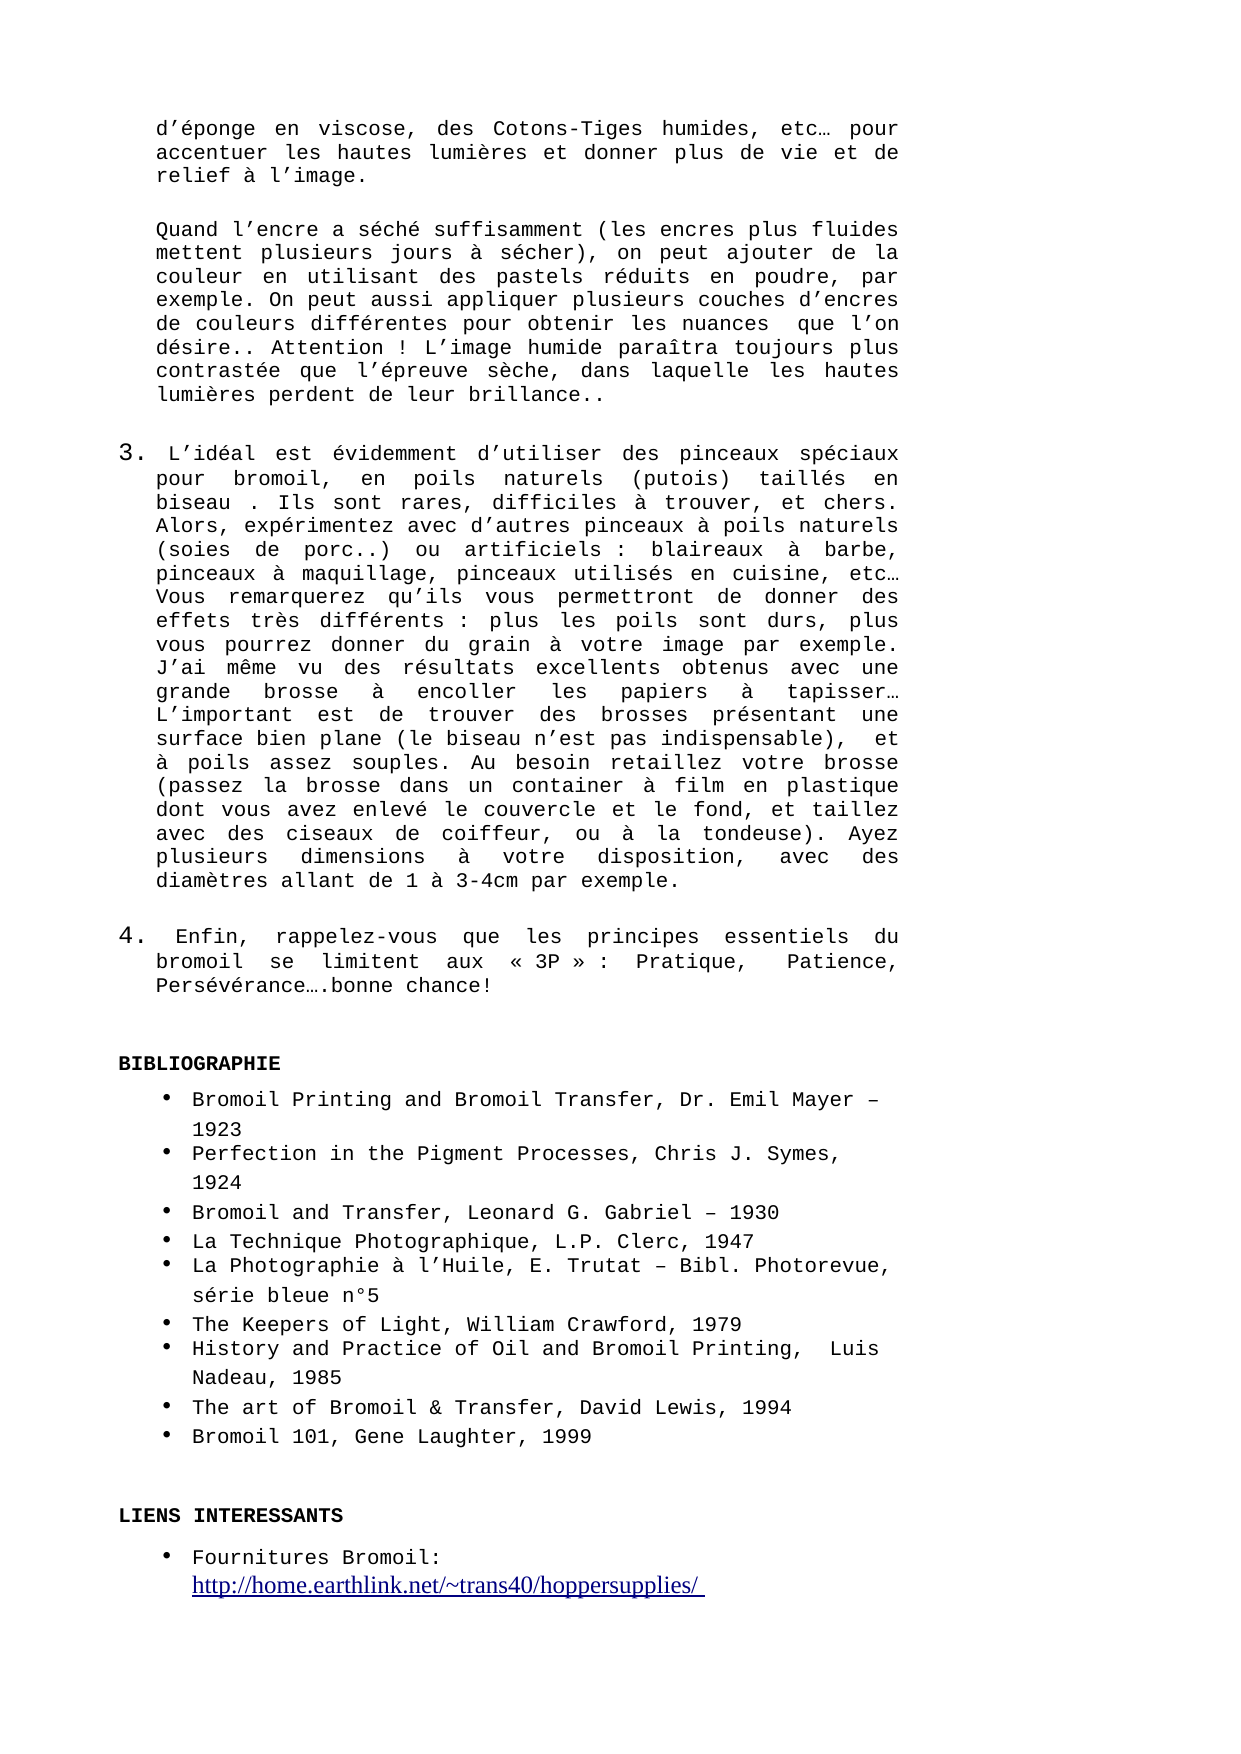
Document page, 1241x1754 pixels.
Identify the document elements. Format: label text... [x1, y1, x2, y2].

table_header LES PROCEDES A L'HUILE de Jacques Kevers Jacques Kevers, chateau de la Hulpe, bromoil Le tirage à l’huile, le bromoil et le médiobrome font partie d’une même famille se basant sur le rejet bien connu en lithographie des matières grasses par une surface gorgée d’eau. Le tirage à l’huile a été décrit dès 1855 par A. Poitevin et mis en pratique par G.E.H. Rawlins dès 1904, alors que C. Welborne-Piper a décrit le procédé bromoil en 1907. Le médiobrome est une variante du bromoil, mise au point par le Belge Léonard Misonne. Il pratiqua ce procédé entre 1935 et 1943. Il s’agissait en fait de l’application d’encre sur une image partiellement blanchie, le résultat final étant un mélange d’image à l’encre et argentique. Je n’en parlerai pas ici, puisque la technique est similaire au bromoil. Jacques Kevers, "Les fenêtres", Bromoil L’image argentique contenue dans la gélatine d’une épreuve photographique est blanchie et en même temps cette gélatine se tanne proportionnellement à la quantité d’argent qu’elle contient. L’image est ensuite fixée, lavée et sechée. Elle est retrempée dans une eau plus ou moins chaude qui va faire gonfler la gélatine. On ôte le surplus d’eau, et on applique une encre grasse, au pinceau ou au rouleau. Cette encre est absorbée là où la gélatine a été tannée (les ombres) et rejetée là où la gélatine s’est gonflée d’eau (les hautes lumières). De cette façon, l’image argentique est graduellement remplacée par l’encre. Par l’application judicieuse de plusieurs couches d’encre de différentes consistances, et en travaillant sélectivement certaines parties de l’image, l’artiste a un très bon contrôle de l’image qu’il construit petit à petit. Ce procédé, qui a été très en vogue auprès des « pictorialistes » connaît actuellement un regain d’intérêt certain. LE TIRAGE A L’HUILE Pour le tirage à l’huile (ou oléotypie), on utilisa des papiers à la gélatine bichromatée assez peu sensibles, du même type que ceux utilisés pour le procédé au charbon. Ces papiers ne sont plus fabriqués. On peut en préparer soi-même, et la manière de le faire est sans doute bien connue par la plupart des adeptes de procédés traditionnels – et donc de [Photogramme]. Pour les autres, en bref : 1- Gélatinez un papier de votre choix : par exemple un papier aquarelle de 300 g/m². Utilisez une gélatine de 220 - 260 Bloom. Trois couches de gélatine sont recommandées : une première avec une solution à 5%, puis deux autres avec une solution à 7%. Laissez sécher après chaque application. L’application peut se faire par immersion ou à la brosse. Veillez bien à maintenir la gélatine au dessus de son point de fusion (40°C), mais sans dépasser les 50°C. On peut ajouter une très petite quantité d’alun de chrome à la première couche de gélatine (environ 0.05gr pour 30ml dans 1 litre de solution gélatinée à 5%). Cela permet un meilleur accrochage au support papier. Pas d’alun de chrome dans les couches suivantes! 2- Sensibilisez le papier en utilisant une solution à 2% de bichromate d’ammonium ou une solution à 3% de bichromate de potassium. Laissez sécher dans l’obscurité. Ce papier est ensuite exposé par contact, et « développé » par un lavage pendant une heure environ, à l’eau progressivement plus chaude - mais en veillant à ne pas dépasser 38°C! On dispose d’une matrice prête à recevoir l’encre de la même manière qu’une épreuve bromoil (voir plus loin). La matrice encrée peut constituer le résultat final, ou être transférée sur un autre papier en utilisant une presse, et le papier gélatiné comme « planche à impression ».. Dans le cas d’un transfert multiple, il faudra accorder une attention particulière au repositionnement exact de la matrice. LE BROMOIL Le papier A l’origine, un certain nombre de papiers ont été fabriqués spécialement pour le bromoil. Plus sensibles que les papiers pour le tirage à l’huile, ils permettaient l’impression par agrandissement. Ces papiers comportaient une couche épaisse de gélatine très tendre, non recouverte d’une couche anti-abrasion. Ces papiers ont tous disparus. La plupart des papiers photographiques actuels ne conviennent que peu ou pas au bromoil, principalement à cause d’une couche superficielle trop dure (supercoated). On a vu réapparaître quelques papiers spécialement conçus pour le bromoil, comme le Kentmere Art Bromoil ou le Bergger Brom 240 (produit de manière intermittente et difficile à trouver, même chez le fabricant). Un autre papier particulièrement adapté au bromoil est le Kentmere Document Art, dépourvu lui aussi d’une couche anti-abrasion (non supercoated). Certains autres papiers barytés, mats de préférence, peuvent convenir. Le papier Agfa MCC 118 est beaucoup utilisé depuis l’arrêt de fabrication du Brovira, qui convenait très bien. Certains utilisent même des papiers RC! Le Tirage Il faut avant tout éviter un contraste total excessif, les noirs profonds et les blancs purs. Grosso modo, vous utiliserez un papier du grade juste inférieur à ce que vous utiliseriez pour un tirage normal, et vous le surexposez d’un diaphragme. Pour les fanas de la sensitométrie, il s’agit de produire une image dont les densités s’échelonnent de 0.4 à 1.3 environ : les ombres profondes se traduisent par du gris et les hautes lumières gardent un maximum de détail. En effet, lors de l’application de l’encre, les plus faibles densités ne seront pas rendues, tandis que la densité des ombres sera considérablement accrue. S’il faut éviter un contraste total excessif (différence entre la valeur la plus basse et la plus haute de l’image), il convient de garder un contraste local (différence de densité entre deux surfaces adjacentes) suffisamment élevé pour une bonne reproduction des détails de l’image. Le contraste local se contrôle surtout par le choix de la gradation du papier et le révélateur, le contraste total en « poussant » et « retenant » certaines parties de l’image à l’exposition. Lors du tirage, veillez à laisser un bord suffisant autour de l’image (environ 3 cm). Le Révélateur L’épreuve doit être développée bien à fond. Les révélateurs rapides agissant principalement en surface ne conviennent pas. Le révélateur ne doit pas non plus tanner la gélatine. En général, on utilisera un révélateur doux, ne contenant pas de soude caustique. Les révélateurs à base d’amidol sont considérés comme les plus indiqués, en raison de leur aptitude à produire des images avec une gamme de gris très étendue et finement différenciée. Malheureusement, ces révélateurs s’épuisent rapidement et tachent cuvettes, mains et vêtements… Sont également beaucoup utilisés, le D-163 et le D-165 (des formules à préparer soi-même), le Dektol et l’Ilford PQ Universal. Développez à fond, avec agitation continuelle. La durée normale de développement est d’environ 8 fois le temps d’apparition de l’image, l’image devant rester au moins pendant 2 minutes dans le révélateur. Rincez. Le Fixage Important : n’utilisez que des fixateurs non tannants (tous les « fixateurs rapides » sont à proscrire!), les autres ne permettront pas un gonflement suffisant de la gélatine. La formule la plus simple, et la plus efficace : 100 gr. de cristaux d’hyposulfite pour 1 litre d’eau. 5 minutes à 20-21°C avec agitation continue. On peut aciduler modérément ce bain, de préférence au métabisulfite de potassium ou à l’acide borique, car certaines sortes de bisulfite de soude contiennent des sels susceptibles d’insolubiliser la surface gélatinée. Le Lavage Lavez à fond, à l’eau courante bien renouvelée (une laveuse pour papiers barytés est bien utile..). L’utilisation d’un éliminateur d’hyposulfite est conseillée. Durée : 45 minutes à 1 heure. Essorez légèrement et séchez complètement à l’air libre. Le Blanchiment Ce bain enlève l’argent métallique et a un effet tannant proportionnel à la quantité d’argent enlevée. Il existe pratiquement autant de formules que de « bromoilistes »! En voici quelques uns : Trevor-Jones : 70ml de sulfate de cuivre à 10% + 70ml de bromure de potassium à 10% + 30 ml de bichromate de potassium à 1% + 830 ml d’eau distillée à 21°C = 1 litre de bain de blanchiment Symes : 2 parts de sulfate de cuivre (10%) + 2 parts de bromure de potassium (10%) + 1 part de bichromate de potassium (1%) + 1 part d’acide chlorhydrique (1%) + 9 parts d’eau Gilbert : 25gr. de sulfate de cuivre + 25 gr. de bromure de potassium + 1.25 gr. de bichromate de potassium + 10 ml d’acide sulfurique à 10% + eau pour faire 400ml Immergez l’image dans de l’eau à 16-21°C pendant quelques minutes en enlevant toutes les bulles d’air, puis dans le bain de blanchiment à la même température. Observez le temps nécessaire jusqu’à disparition complète de l’image et prolongez l’immersion jusqu’au triple de ce temps, soit un temps total de 3 à 8 minutes maximum, suivant le degré d’épuisement du bain. Il s’agit là d’une base de départ pour vos propres expérimentations : un séjour trop prolongé peut provoquer un tannage généralisé de la gélatine, suffisant pour rendre l’encrage très difficile. L’image a maintenant une légère teinte jaune-verte. Lavez l’image à l’eau courante (15 minutes). Certains préconisent un lavage de 5 minutes suivi d’un bain à l’acide sulfurique à 1% pendant une minute, et un nouveau lavage de 5 minutes. Fixez pendant 5 minutes (solution d’hyposulfite à 10%) : à défaut de fixage, l’image va réapparaître... Lavage final pendant 45 minutes. Laissez sécher complètement. On dispose maintenant d’une image prête à l’encrage, aussi appelée « matrice ». Si on le veut, on peut conserver une matrice pour ne procéder à l’encrage que bien des mois après. Trempage Avant l’encrage proprement dit, il faut immerger la matrice pendant un temps plus ou moins long dans une eau plus ou moins chaude. Plongez-la dans l’eau, la face au-dessus et en éliminant les bulles d’air. Utilisez des tampons d’ouate placés sur les bords pour maintenir le papier complètement immergé. Comme point de départ pour vos essais, prenez 8 minutes à environ 40°C pour l’encre typographique de Lefranc & Bourgois (c’est celle que vous trouverez le plus facilement). Ici également, il s’agit de valeurs à prendre comme base pour vos essais : toutes les gélatines ne réagissent pas de la même façon à la température,et toutes les encres ne nécessitent pas le même gonflement. La température optimum serait de 5° au-dessous de son point de fusion. Sortez la matrice de l’eau et épongez-la rapidement, face et dos. En aucun cas, il ne peut rester des gouttelettes sur l’image. Placez-la sur une surface dure, plane et légèrement inclinée, recouverte d’une peau de chamois humide (pour éviter que l’épreuve ne sèche trop rapidement pendant l’encrage). Recouvrez les bords de bandes d’acétate pour les protéger de l’encre. Encrage On utilise différentes consistances d’encres grasses, tels que Senefelder Crayon Black litho n° 1803, Intaglio Black lithographic ink n° 1796, Lefranc & Bourgois typographique (cette dernière encre est beaucoup plus fluide que les autres. Une encre fluide permet des noirs plus profonds et des gris plus nuancés, mais nécessite un gonflement plus fort de la gélatine (obtenu par une immersion prolongée dans une eau plus chaude). 1. Déposez une noix d’encre sur une plaque de verre. malaxez et étendez bien à l’aide d’une spatule. Une goutte d’huile de lin peut être utilisée pour assouplir l’encre, un peu de carbonate de magnésium pour la « durcir ». En tapotant légèrement, transférez un peu d’encre à un autre endroit de la plaque. C’est là que vous prélèverez l’encre pour travailler votre image. 2. L’image peut être encrée au pinceau, ou au rouleau. Le pinceau ne doit prendre de l’encre que sur la pointe extrême de ses poils, par tapotement léger sur l’endroit de la plaque de verre où vous avez transféré une fine pellicule d’encre. Le défaut le plus courant des débutants est d’appliquer trop d’encre à la fois. Il est préférable d’y aller doucement, par plusieurs couches légères successives, en construisant progressivement l’image. L’encre est appliquée sur l’épreuve par un mouvement particulier appelé « walking » en anglais. L’objectif est de recouvrir l’épreuve d’une couche légère et uniforme d’encre grasse. Une image étant plus parlante qu’un long discours, voici une illustration de ce mouvement, où le pinceau ne quitte jamais le papier. Encrez par bandes croisées. Le mouvement suivant est le « pouncing », où l’on appuie souplement la brosse sur le papier sans mouvement latéral pour la relever dès que le talon du biseau touche le papier: les poils vont s’étaler progressivement et augmentent la densité de l’encre déposée précédemment en la redistribuant sur le papier. Enfin, il y a le « hopping » où on laisse tomber la brosse (non taillée en biseau) de 5cm environ sur le papier, pour la rattraper dès qu’elle rebondit. Le « hopping » effectué avec une brosse non chargée en encre sert à faire ressortir les détails tant dans les hautes lumières que les ombres en éclaircissant certaines couches. Certains pratiquent un « hopping » beaucoup plus violent, allant jusqu’à marteler littéralement le papier avec un pochoir monté sur manche… Dès que l’épreuve commence à sécher, il faut la retremper et la tamponner délicatement pour enlever toutes les gouttelettes de la surface avant de continuer à appliquer d’autres couches. On utilisera un pinceau humide, des bouts d’éponge en viscose, des Cotons-Tiges humides, etc… pour accentuer les hautes lumières et donner plus de vie et de relief à l’image. Quand l’encre a séché suffisamment (les encres plus fluides mettent plusieurs jours à sécher), on peut ajouter de la couleur en utilisant des pastels réduits en poudre, par exemple. On peut aussi appliquer plusieurs couches d’encres de couleurs différentes pour obtenir les nuances que l’on désire.. Attention ! L’image humide paraîtra toujours plus contrastée que l’épreuve sèche, dans laquelle les hautes lumières perdent de leur brillance.. 3. L’idéal est évidemment d’utiliser des pinceaux spéciaux pour bromoil, en poils naturels (putois) taillés en biseau . Ils sont rares, difficiles à trouver, et chers. Alors, expérimentez avec d’autres pinceaux à poils naturels (soies de porc..) ou artificiels : blaireaux à barbe, pinceaux à maquillage, pinceaux utilisés en cuisine, etc… Vous remarquerez qu’ils vous permettront de donner des effets très différents : plus les poils sont durs, plus vous pourrez donner du grain à votre image par exemple. J’ai même vu des résultats excellents obtenus avec une grande brosse à encoller les papiers à tapisser… L’important est de trouver des brosses présentant une surface bien plane (le biseau n’est pas indispensable), et à poils assez souples. Au besoin retaillez votre brosse (passez la brosse dans un container à film en plastique dont vous avez enlevé le couvercle et le fond, et taillez avec des ciseaux de coiffeur, ou à la tondeuse). Ayez plusieurs dimensions à votre disposition, avec des diamètres allant de 1 à 3-4cm par exemple. 4. Enfin, rappelez-vous que les principes essentiels du bromoil se limitent aux « 3P » : Pratique, Patience, Persévérance….bonne chance! BIBLIOGRAPHIE Bromoil Printing and Bromoil Transfer, Dr. Emil Mayer – 1923 Perfection in the Pigment Processes, Chris J. Symes, 1924 Bromoil and Transfer, Leonard G. Gabriel – 1930 La Technique Photographique, L.P. Clerc, 1947 La Photographie à l’Huile, E. Trutat – Bibl. Photorevue, série bleue n°5 The Keepers of Light, William Crawford, 1979 History and Practice of Oil and Bromoil Printing, Luis Nadeau, 1985 The art of Bromoil & Transfer, David Lewis, 1994 Bromoil 101, Gene Laughter, 1999 LIENS INTERESSANTS Fournitures Bromoil: http://home.earthlink.net/~trans40/hoppersupplies/ Site ISOB: http://alt-photo.com/alt-photo/bromoil/index.html Copyright 2001 Jacques Kevers - jkevers@wanadoo.be [118, 118, 899, 1631]
